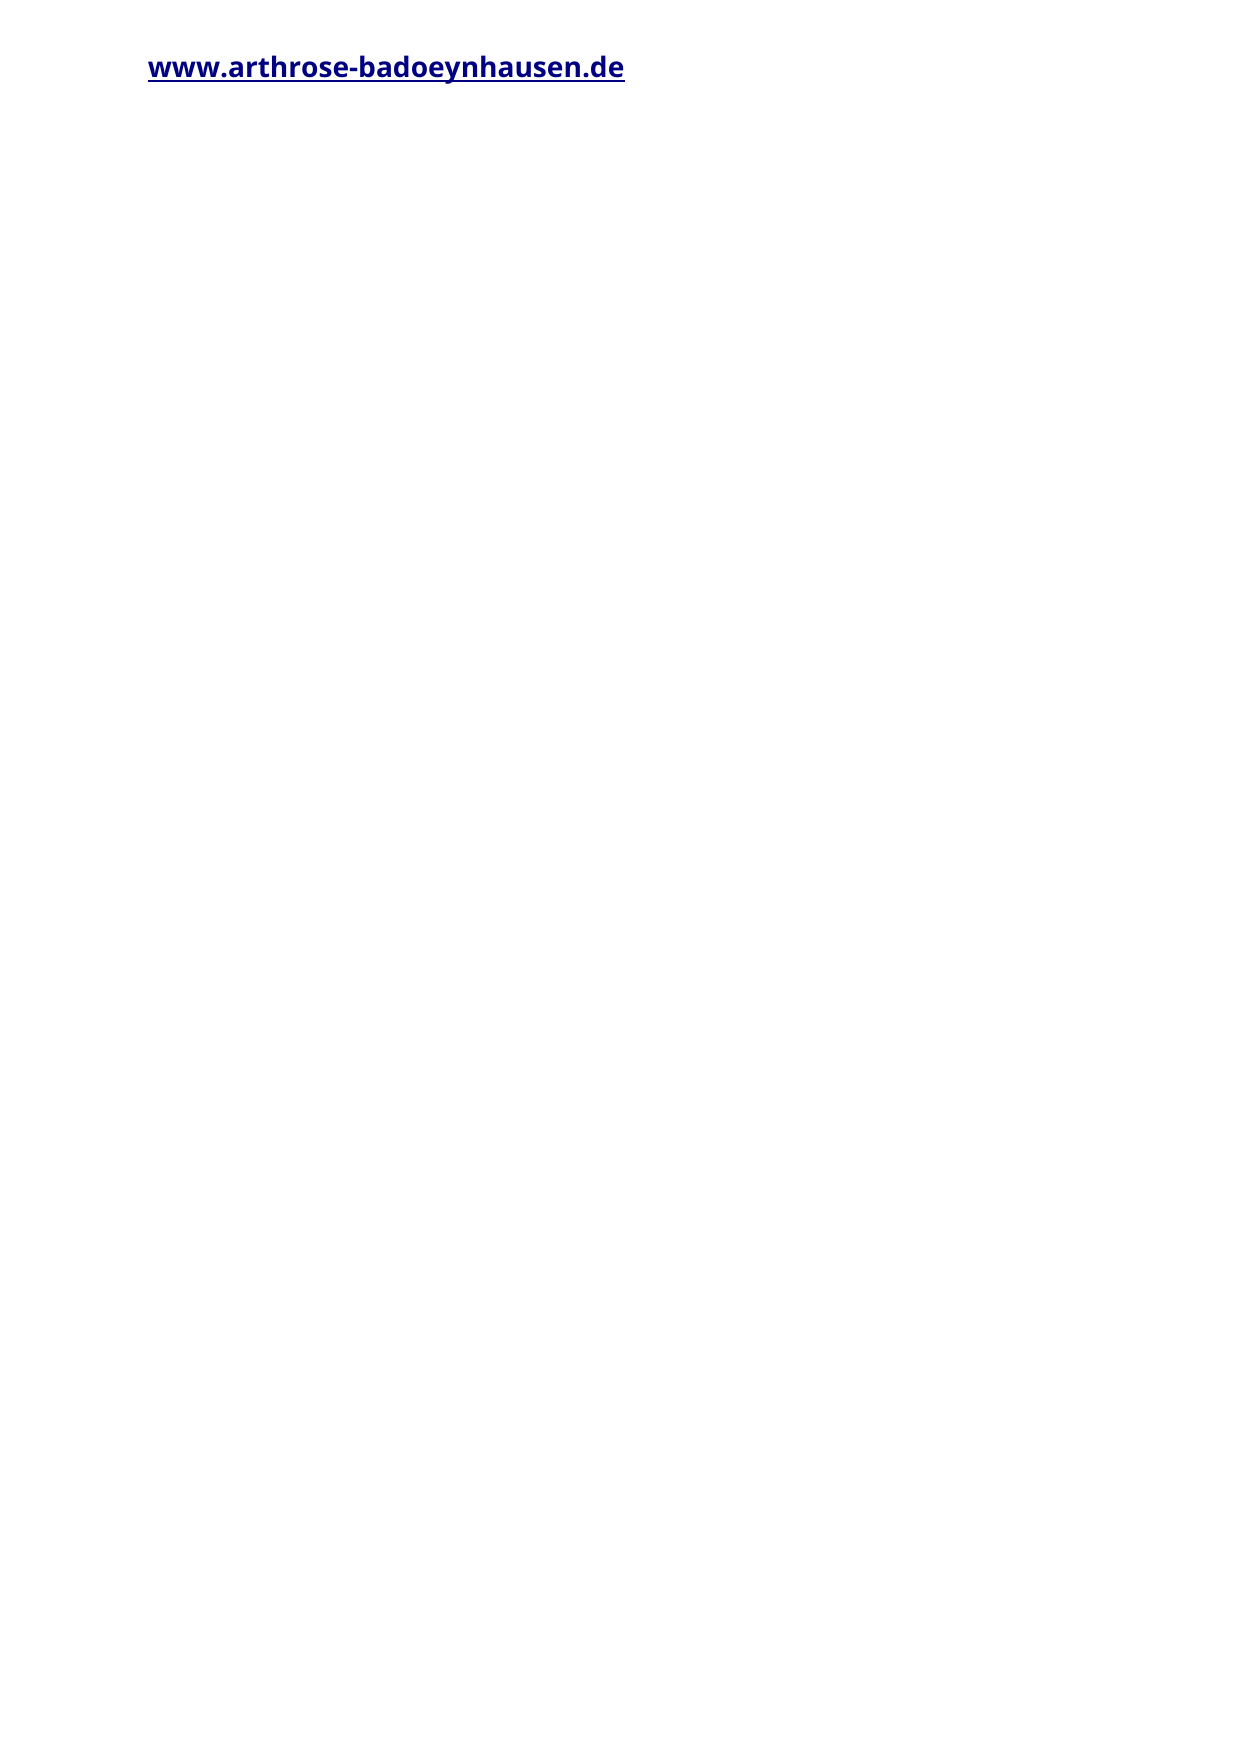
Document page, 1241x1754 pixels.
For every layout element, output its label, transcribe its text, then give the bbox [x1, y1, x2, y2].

text www.arthrose-badoeynhausen.de [148, 47, 1092, 86]
